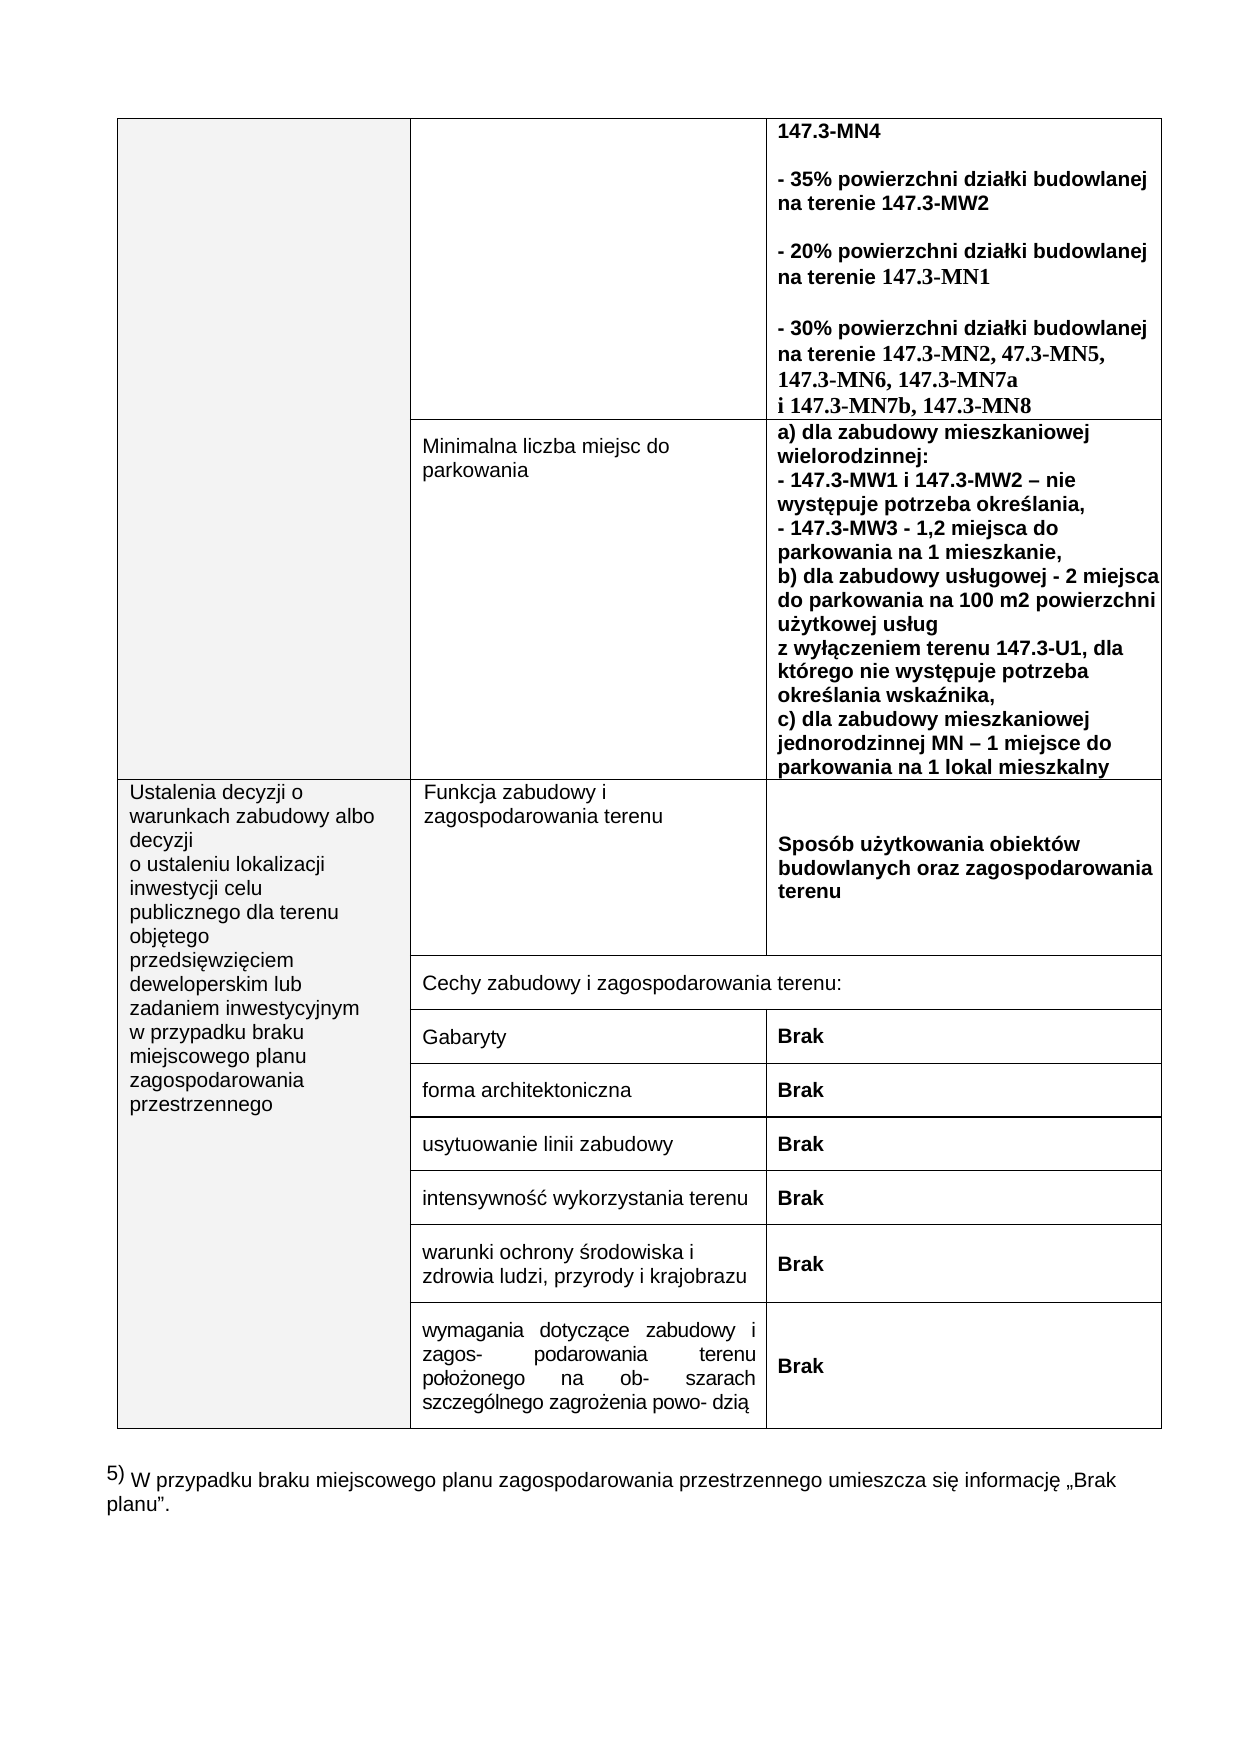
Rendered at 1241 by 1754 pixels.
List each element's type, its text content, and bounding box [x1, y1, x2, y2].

table_cell Brak [767, 1010, 1161, 1063]
table_cell Sposób użytkowania obiektów budowlanych oraz zagospodarowania terenu [767, 780, 1161, 955]
table_cell Funkcja zabudowy i zagospodarowania terenu [411, 780, 766, 955]
table_cell [118, 119, 410, 779]
table_cell usytuowanie linii zabudowy [411, 1118, 766, 1170]
table_cell forma architektoniczna [411, 1064, 766, 1116]
text 5) W przypadku braku miejscowego planu zagospodarowania przestrzennego umieszcza się informację „Brak planu”. [106, 1461, 1146, 1516]
table_cell Brak [767, 1225, 1161, 1302]
table_cell 147.3-MN4 - 35% powierzchni działki budowlanej na terenie 147.3-MW2 - 20% powierzchni działki budowlanej na terenie 147.3-MN1 - 30% powierzchni działki budowlanej na terenie 147.3-MN2, 47.3-MN5, 147.3-MN6, 147.3-MN7a i 147.3-MN7b, 147.3-MN8 [767, 119, 1161, 419]
table_cell warunki ochrony środowiska i zdrowia ludzi, przyrody i krajobrazu [411, 1225, 766, 1302]
table_cell a) dla zabudowy mieszkaniowej wielorodzinnej: - 147.3-MW1 i 147.3-MW2 – nie występuje potrzeba określania, - 147.3-MW3 - 1,2 miejsca do parkowania na 1 mieszkanie, b) dla zabudowy usługowej - 2 miejsca do parkowania na 100 m2 powierzchni użytkowej usług z wyłączeniem terenu 147.3-U1, dla którego nie występuje potrzeba określania wskaźnika, c) dla zabudowy mieszkaniowej jednorodzinnej MN – 1 miejsce do parkowania na 1 lokal mieszkalny [767, 420, 1161, 779]
table_cell Gabaryty [411, 1010, 766, 1063]
table_cell Brak [767, 1171, 1161, 1224]
table_cell Brak [767, 1118, 1161, 1170]
table_cell Ustalenia decyzji o warunkach zabudowy albo decyzji o ustaleniu lokalizacji inwestycji celu publicznego dla terenu objętego przedsięwzięciem deweloperskim lub zadaniem inwestycyjnym w przypadku braku miejscowego planu zagospodarowania przestrzennego [118, 780, 410, 1428]
table_cell wymagania dotyczące zabudowy i zagos- podarowania terenu położonego na ob- szarach szczególnego zagrożenia powo- dzią [411, 1303, 766, 1428]
table_cell [411, 119, 766, 419]
table_cell Minimalna liczba miejsc do parkowania [411, 420, 766, 779]
table_cell intensywność wykorzystania terenu [411, 1171, 766, 1224]
table_cell Brak [767, 1064, 1161, 1116]
table_cell Cechy zabudowy i zagospodarowania terenu: [411, 956, 1161, 1009]
table_cell Brak [767, 1303, 1161, 1428]
